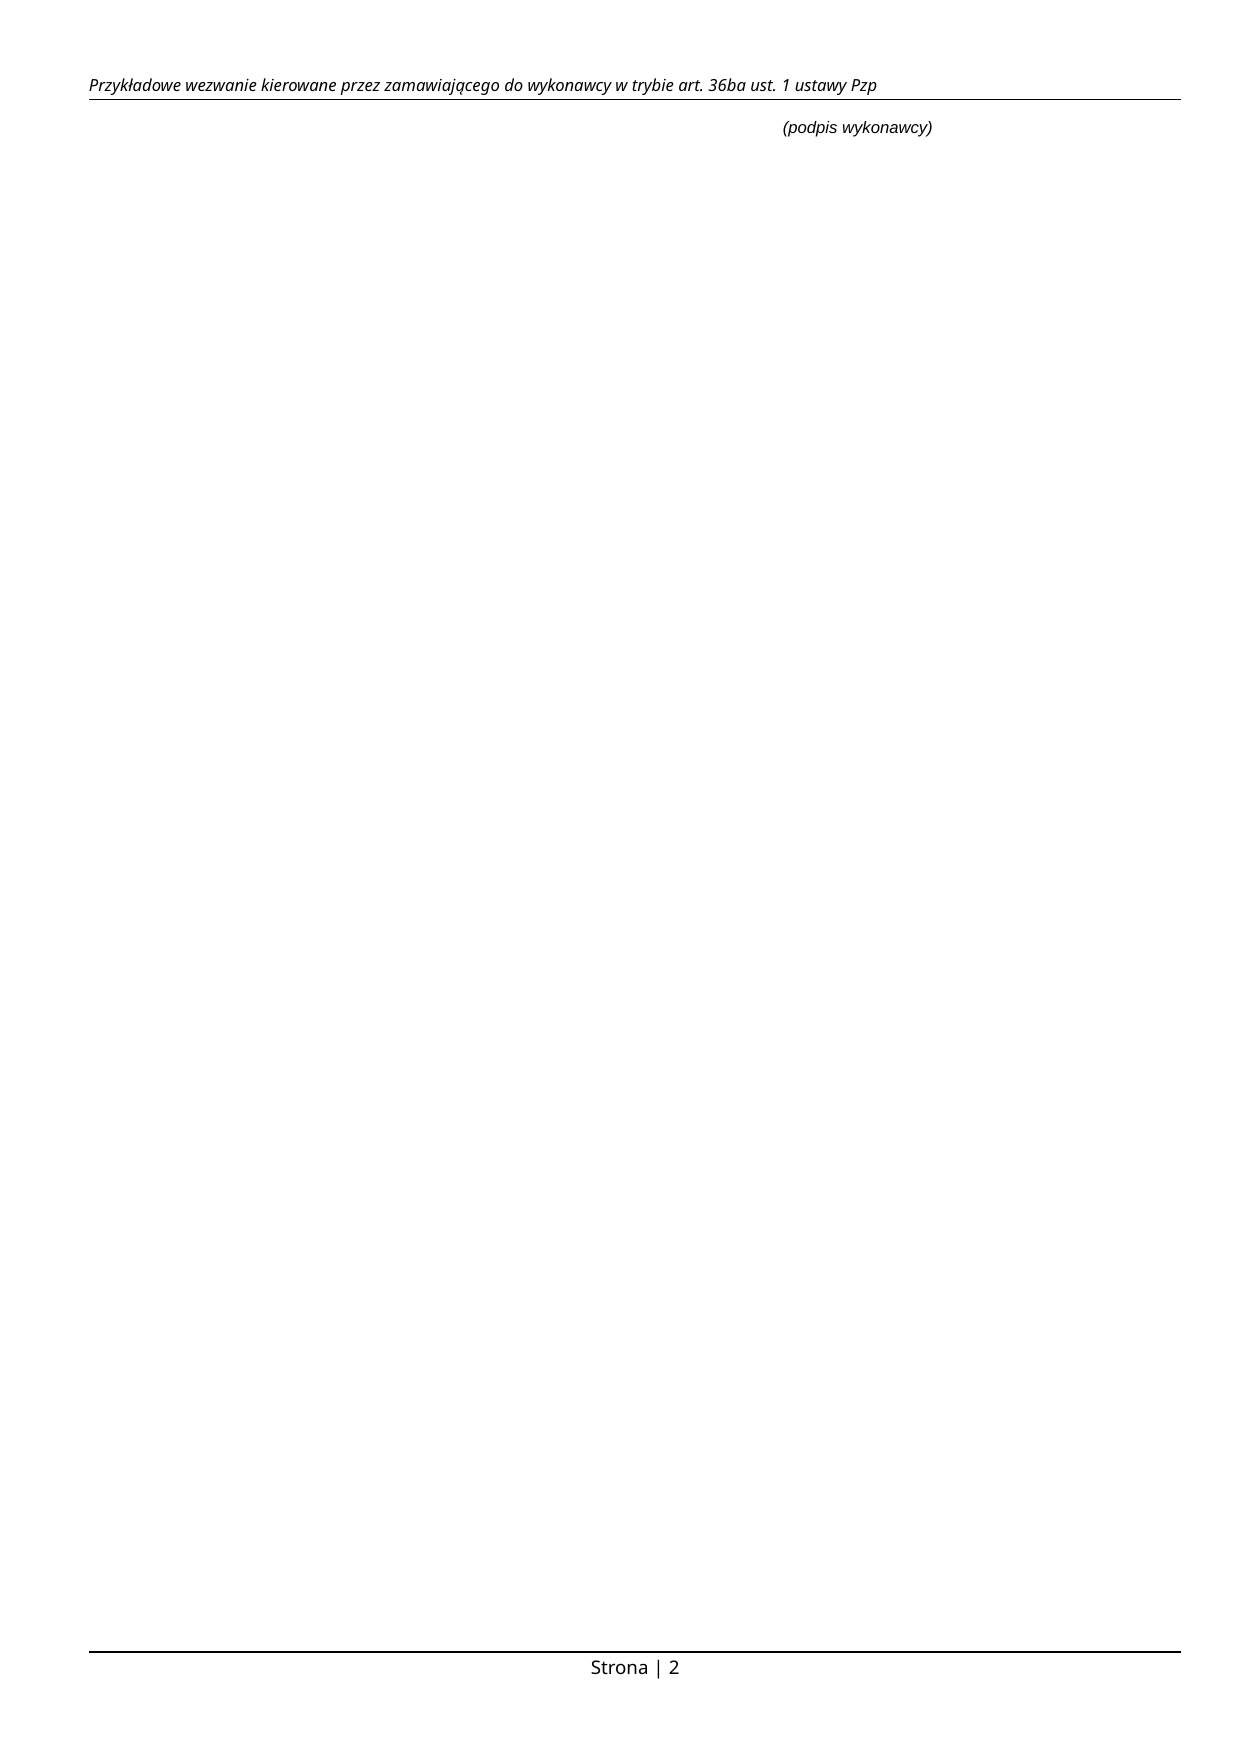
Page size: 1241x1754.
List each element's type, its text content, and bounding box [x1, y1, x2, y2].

text (podpis wykonawcy) [783, 118, 1181, 137]
